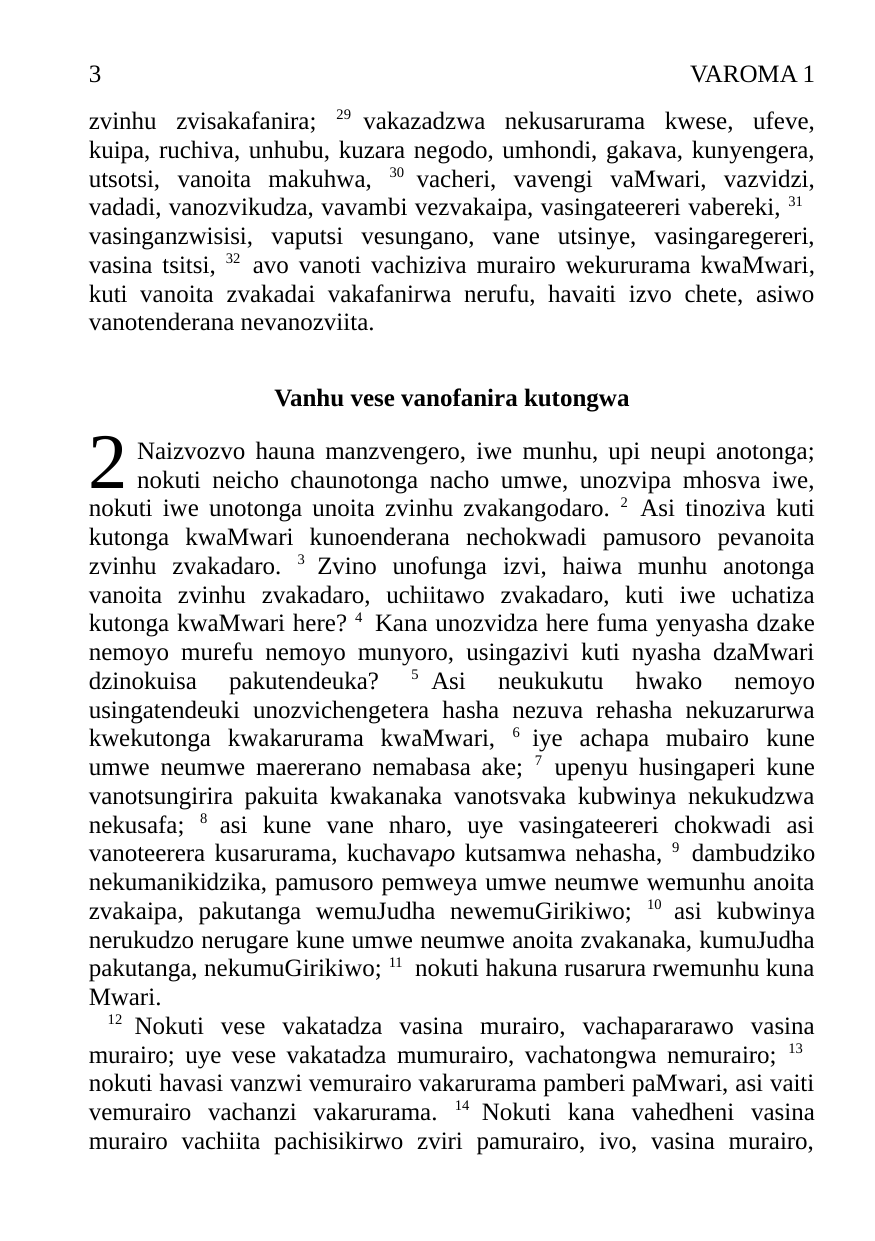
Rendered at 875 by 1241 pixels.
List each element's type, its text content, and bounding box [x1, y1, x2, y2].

text 12 Nokuti vese vakatadza vasina murairo, vachapararawo vasina murairo; uye vese vakatadza mumurairo, vachatongwa nemurairo; 13 nokuti havasi vanzwi vemurairo vakarurama pamberi paMwari, asi vaiti vemurairo vachanzi vakarurama. 14 Nokuti kana vahedheni vasina murairo vachiita pachisikirwo zviri pamurairo, ivo, vasina murairo, [88, 1011, 815, 1155]
text zvinhu zvisakafanira; 29 vakazadzwa nekusarurama kwese, ufeve, kuipa, ruchiva, unhubu, kuzara negodo, umhondi, gakava, kunyengera, utsotsi, vanoita makuhwa, 30 vacheri, vavengi vaMwari, vazvidzi, vadadi, vanozvikudza, vavambi vezvakaipa, vasingateereri vabereki, 31 vasinganzwisisi, vaputsi vesungano, vane utsinye, vasingaregereri, vasina tsitsi, 32 avo vanoti vachiziva murairo wekururama kwaMwari, kuti vanoita zvakadai vakafanirwa nerufu, havaiti izvo chete, asiwo vanotenderana nevanozviita. [88, 106, 815, 336]
text 2Naizvozvo hauna manzvengero, iwe munhu, upi neupi anotonga; nokuti neicho chaunotonga nacho umwe, unozvipa mhosva iwe, nokuti iwe unotonga unoita zvinhu zvakangodaro. 2 Asi tinoziva kuti kutonga kwaMwari kunoenderana nechokwadi pamusoro pevanoita zvinhu zvakadaro. 3 Zvino unofunga izvi, haiwa munhu anotonga vanoita zvinhu zvakadaro, uchiitawo zvakadaro, kuti iwe uchatiza kutonga kwaMwari here? 4 Kana unozvidza here fuma yenyasha dzake nemoyo murefu nemoyo munyoro, usingazivi kuti nyasha dzaMwari dzinokuisa pakutendeuka? 5 Asi neukukutu hwako nemoyo usingatendeuki unozvichengetera hasha nezuva rehasha nekuzarurwa kwekutonga kwakarurama kwaMwari, 6 iye achapa mubairo kune umwe neumwe maererano nemabasa ake; 7 upenyu husingaperi kune vanotsungirira pakuita kwakanaka vanotsvaka kubwinya nekukudzwa nekusafa; 8 asi kune vane nharo, uye vasingateereri chokwadi asi vanoteerera kusarurama, kuchavapo kutsamwa nehasha, 9 dambudziko nekumanikidzika, pamusoro pemweya umwe neumwe wemunhu anoita zvakaipa, pakutanga wemuJudha newemuGirikiwo; 10 asi kubwinya nerukudzo nerugare kune umwe neumwe anoita zvakanaka, kumuJudha pakutanga, nekumuGirikiwo; 11 nokuti hakuna rusarura rwemunhu kuna Mwari. [88, 436, 815, 1011]
text Vanhu vese vanofanira kutongwa [88, 383, 815, 412]
